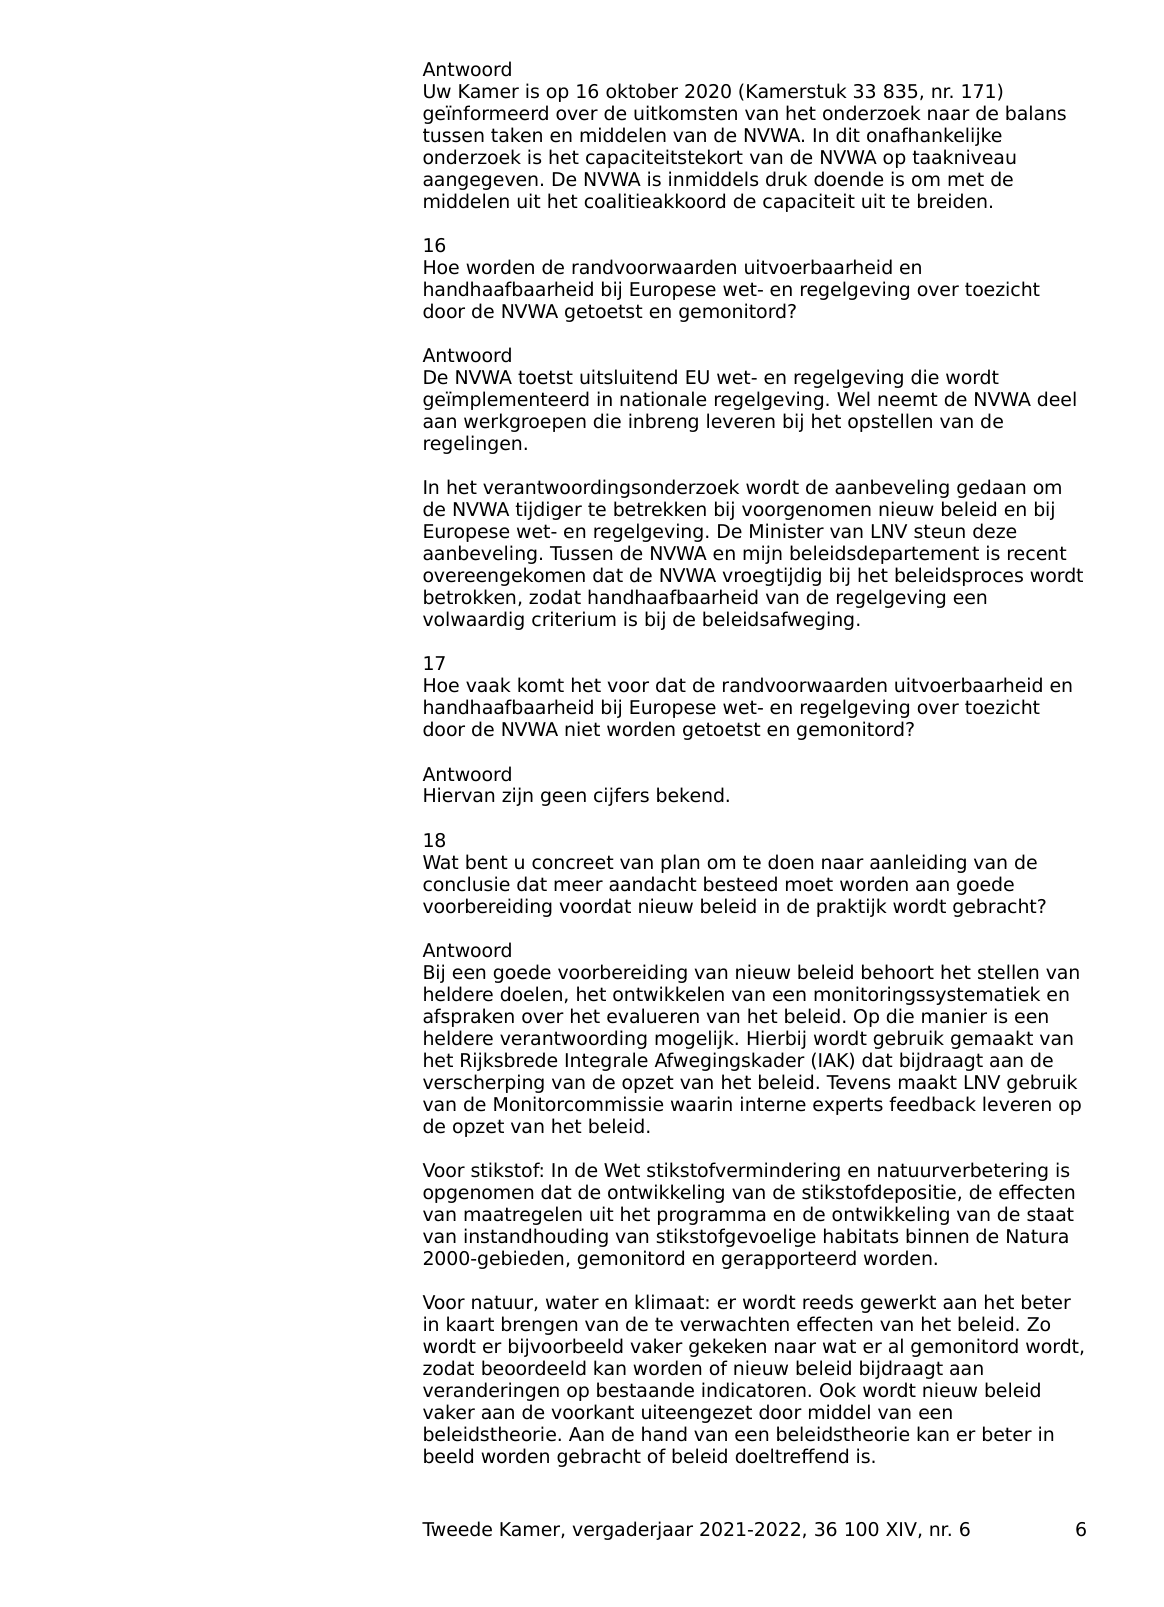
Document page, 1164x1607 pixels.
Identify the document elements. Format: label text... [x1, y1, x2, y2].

text Voor natuur, water en klimaat: er wordt reeds gewerkt aan het beter in kaart brengen van de te verwachten effecten van het beleid. Zo wordt er bijvoorbeeld vaker gekeken naar wat er al gemonitord wordt, zodat beoordeeld kan worden of nieuw beleid bijdraagt aan veranderingen op bestaande indicatoren. Ook wordt nieuw beleid vaker aan de voorkant uiteengezet door middel van een beleidstheorie. Aan de hand van een beleidstheorie kan er beter in beeld worden gebracht of beleid doeltreffend is. [422, 1292, 1087, 1468]
text Voor stikstof: In de Wet stikstofvermindering en natuurverbetering is opgenomen dat de ontwikkeling van de stikstofdepositie, de effecten van maatregelen uit het programma en de ontwikkeling van de staat van instandhouding van stikstofgevoelige habitats binnen de Natura 2000-gebieden, gemonitord en gerapporteerd worden. [422, 1160, 1087, 1269]
text Bij een goede voorbereiding van nieuw beleid behoort het stellen van heldere doelen, het ontwikkelen van een monitoringssystematiek en afspraken over het evalueren van het beleid. Op die manier is een heldere verantwoording mogelijk. Hierbij wordt gebruik gemaakt van het Rijksbrede Integrale Afwegingskader (IAK) dat bijdraagt aan de verscherping van de opzet van het beleid. Tevens maakt LNV gebruik van de Monitorcommissie waarin interne experts feedback leveren op de opzet van het beleid. [422, 962, 1087, 1137]
text Hoe worden de randvoorwaarden uitvoerbaarheid en handhaafbaarheid bij Europese wet- en regelgeving over toezicht door de NVWA getoetst en gemonitord? [422, 257, 1087, 323]
text 16 [422, 235, 1087, 257]
text Antwoord [422, 940, 1087, 962]
text Antwoord [422, 345, 1087, 367]
text 18 [422, 829, 1087, 852]
text Uw Kamer is op 16 oktober 2020 (Kamerstuk 33 835, nr. 171) geïnformeerd over de uitkomsten van het onderzoek naar de balans tussen taken en middelen van de NVWA. In dit onafhankelijke onderzoek is het capaciteitstekort van de NVWA op taakniveau aangegeven. De NVWA is inmiddels druk doende is om met de middelen uit het coalitieakkoord de capaciteit uit te breiden. [422, 81, 1087, 213]
text Antwoord [422, 763, 1087, 785]
text De NVWA toetst uitsluitend EU wet- en regelgeving die wordt geïmplementeerd in nationale regelgeving. Wel neemt de NVWA deel aan werkgroepen die inbreng leveren bij het opstellen van de regelingen. [422, 367, 1087, 455]
text Hoe vaak komt het voor dat de randvoorwaarden uitvoerbaarheid en handhaafbaarheid bij Europese wet- en regelgeving over toezicht door de NVWA niet worden getoetst en gemonitord? [422, 675, 1087, 741]
text 17 [422, 653, 1087, 675]
text In het verantwoordingsonderzoek wordt de aanbeveling gedaan om de NVWA tijdiger te betrekken bij voorgenomen nieuw beleid en bij Europese wet- en regelgeving. De Minister van LNV steun deze aanbeveling. Tussen de NVWA en mijn beleidsdepartement is recent overeengekomen dat de NVWA vroegtijdig bij het beleidsproces wordt betrokken, zodat handhaafbaarheid van de regelgeving een volwaardig criterium is bij de beleidsafweging. [422, 477, 1087, 631]
text Wat bent u concreet van plan om te doen naar aanleiding van de conclusie dat meer aandacht besteed moet worden aan goede voorbereiding voordat nieuw beleid in de praktijk wordt gebracht? [422, 852, 1087, 917]
text Hiervan zijn geen cijfers bekend. [422, 785, 1087, 807]
text Antwoord [422, 59, 1087, 81]
